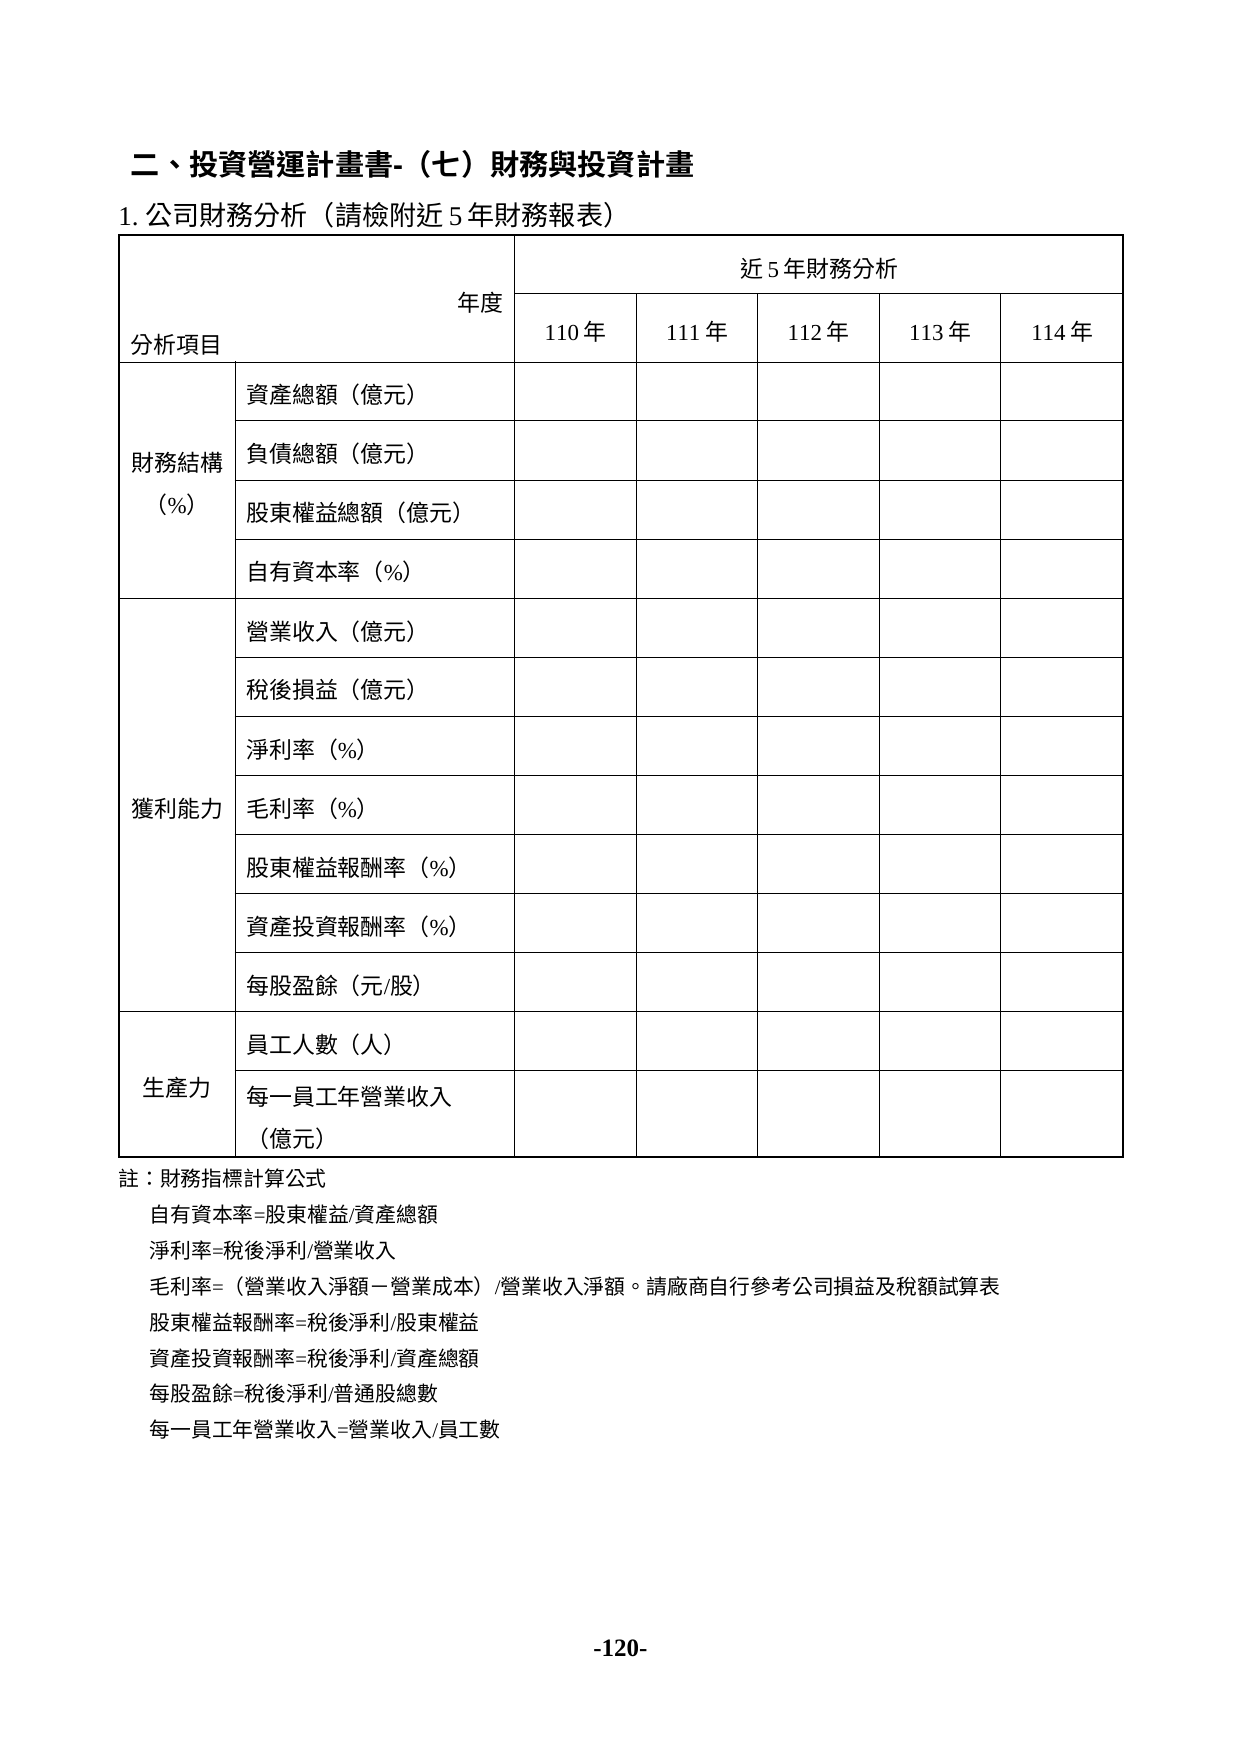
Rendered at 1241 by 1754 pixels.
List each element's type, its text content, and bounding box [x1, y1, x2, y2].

table_cell [758, 363, 879, 420]
table_cell [880, 540, 1000, 598]
text 資產投資報酬率=稅後淨利/資產總額 [118, 1339, 1122, 1373]
table_cell [1001, 363, 1122, 420]
table_cell [637, 421, 757, 479]
table_cell [515, 1071, 636, 1156]
table_cell [515, 599, 636, 657]
table_cell [1001, 1071, 1122, 1156]
table_cell [1001, 481, 1122, 538]
table_cell [1001, 953, 1122, 1011]
table_cell 稅後損益（億元） [236, 658, 514, 716]
table_cell [637, 540, 757, 598]
text 每一員工年營業收入=營業收入/員工數 [118, 1411, 1122, 1444]
text 1. 公司財務分析（請檢附近5年財務報表） [118, 188, 1122, 234]
table_cell [515, 835, 636, 893]
table_cell 股東權益總額（億元） [236, 481, 514, 538]
table_cell [1001, 776, 1122, 834]
text 每股盈餘=稅後淨利/普通股總數 [118, 1375, 1122, 1408]
table_cell [515, 481, 636, 538]
table_cell 獲利能力 [120, 599, 235, 1011]
table_cell [758, 953, 879, 1011]
text 二、投資營運計畫書-（七）財務與投資計畫 [131, 142, 1122, 183]
table_cell [637, 658, 757, 716]
table_cell 每股盈餘（元/股） [236, 953, 514, 1011]
table_cell [1001, 421, 1122, 479]
table_cell 財務結構（%） [120, 363, 235, 598]
table_cell [1001, 599, 1122, 657]
table_cell [515, 776, 636, 834]
table_cell [880, 1012, 1000, 1070]
table_cell 113年 [880, 294, 1000, 361]
table_cell [637, 363, 757, 420]
table_cell [758, 835, 879, 893]
table_cell [880, 421, 1000, 479]
table_cell [880, 953, 1000, 1011]
table_cell [637, 481, 757, 538]
table_cell [758, 599, 879, 657]
table_cell [637, 953, 757, 1011]
table_cell 負債總額（億元） [236, 421, 514, 479]
table_cell [880, 717, 1000, 775]
table_cell [880, 1071, 1000, 1156]
table_cell [637, 894, 757, 952]
table_header 年度 分析項目 [120, 236, 514, 361]
table_cell [758, 1071, 879, 1156]
text 股東權益報酬率=稅後淨利/股東權益 [118, 1303, 1122, 1337]
table_cell [637, 1012, 757, 1070]
text 淨利率=稅後淨利/營業收入 [118, 1232, 1122, 1265]
table_cell [1001, 717, 1122, 775]
table_cell 114年 [1001, 294, 1122, 361]
table_cell [515, 658, 636, 716]
table_cell 資產總額（億元） [236, 363, 514, 420]
table_cell [515, 421, 636, 479]
table_cell [880, 658, 1000, 716]
table_cell [515, 717, 636, 775]
table_cell [515, 894, 636, 952]
table_cell 每一員工年營業收入 （億元） [236, 1071, 514, 1156]
table_cell 營業收入（億元） [236, 599, 514, 657]
table_cell [880, 894, 1000, 952]
table_cell 股東權益報酬率（%） [236, 835, 514, 893]
table_cell [637, 1071, 757, 1156]
table_cell [880, 363, 1000, 420]
text 毛利率=（營業收入淨額－營業成本）/營業收入淨額。請廠商自行參考公司損益及稅額試算表 [118, 1268, 1122, 1301]
table_cell [637, 776, 757, 834]
table_cell [758, 421, 879, 479]
table_cell [515, 953, 636, 1011]
table_cell 112年 [758, 294, 879, 361]
table_cell [515, 1012, 636, 1070]
table_cell [637, 717, 757, 775]
table_cell [758, 717, 879, 775]
table_cell [758, 658, 879, 716]
table_cell 員工人數（人） [236, 1012, 514, 1070]
table_cell [1001, 658, 1122, 716]
table_cell [637, 835, 757, 893]
table_cell [758, 481, 879, 538]
table_cell [1001, 894, 1122, 952]
table_cell 生產力 [120, 1012, 235, 1156]
table_cell [637, 599, 757, 657]
table_cell 110年 [515, 294, 636, 361]
text 註：財務指標計算公式 [118, 1160, 1122, 1193]
table_cell 資產投資報酬率（%） [236, 894, 514, 952]
text 自有資本率=股東權益/資產總額 [118, 1196, 1122, 1229]
table_cell [758, 1012, 879, 1070]
table_cell [1001, 540, 1122, 598]
table_cell 毛利率（%） [236, 776, 514, 834]
table_cell [1001, 1012, 1122, 1070]
table_cell [880, 599, 1000, 657]
table_cell 淨利率（%） [236, 717, 514, 775]
table_cell [880, 776, 1000, 834]
table_cell [880, 481, 1000, 538]
table_cell [515, 363, 636, 420]
table_cell [758, 894, 879, 952]
table_cell [515, 540, 636, 598]
table_cell [758, 776, 879, 834]
table_cell 自有資本率（%） [236, 540, 514, 598]
table_header 近5年財務分析 [515, 236, 1122, 293]
table_cell 111年 [637, 294, 757, 361]
table_cell [880, 835, 1000, 893]
table_cell [1001, 835, 1122, 893]
table_cell [758, 540, 879, 598]
